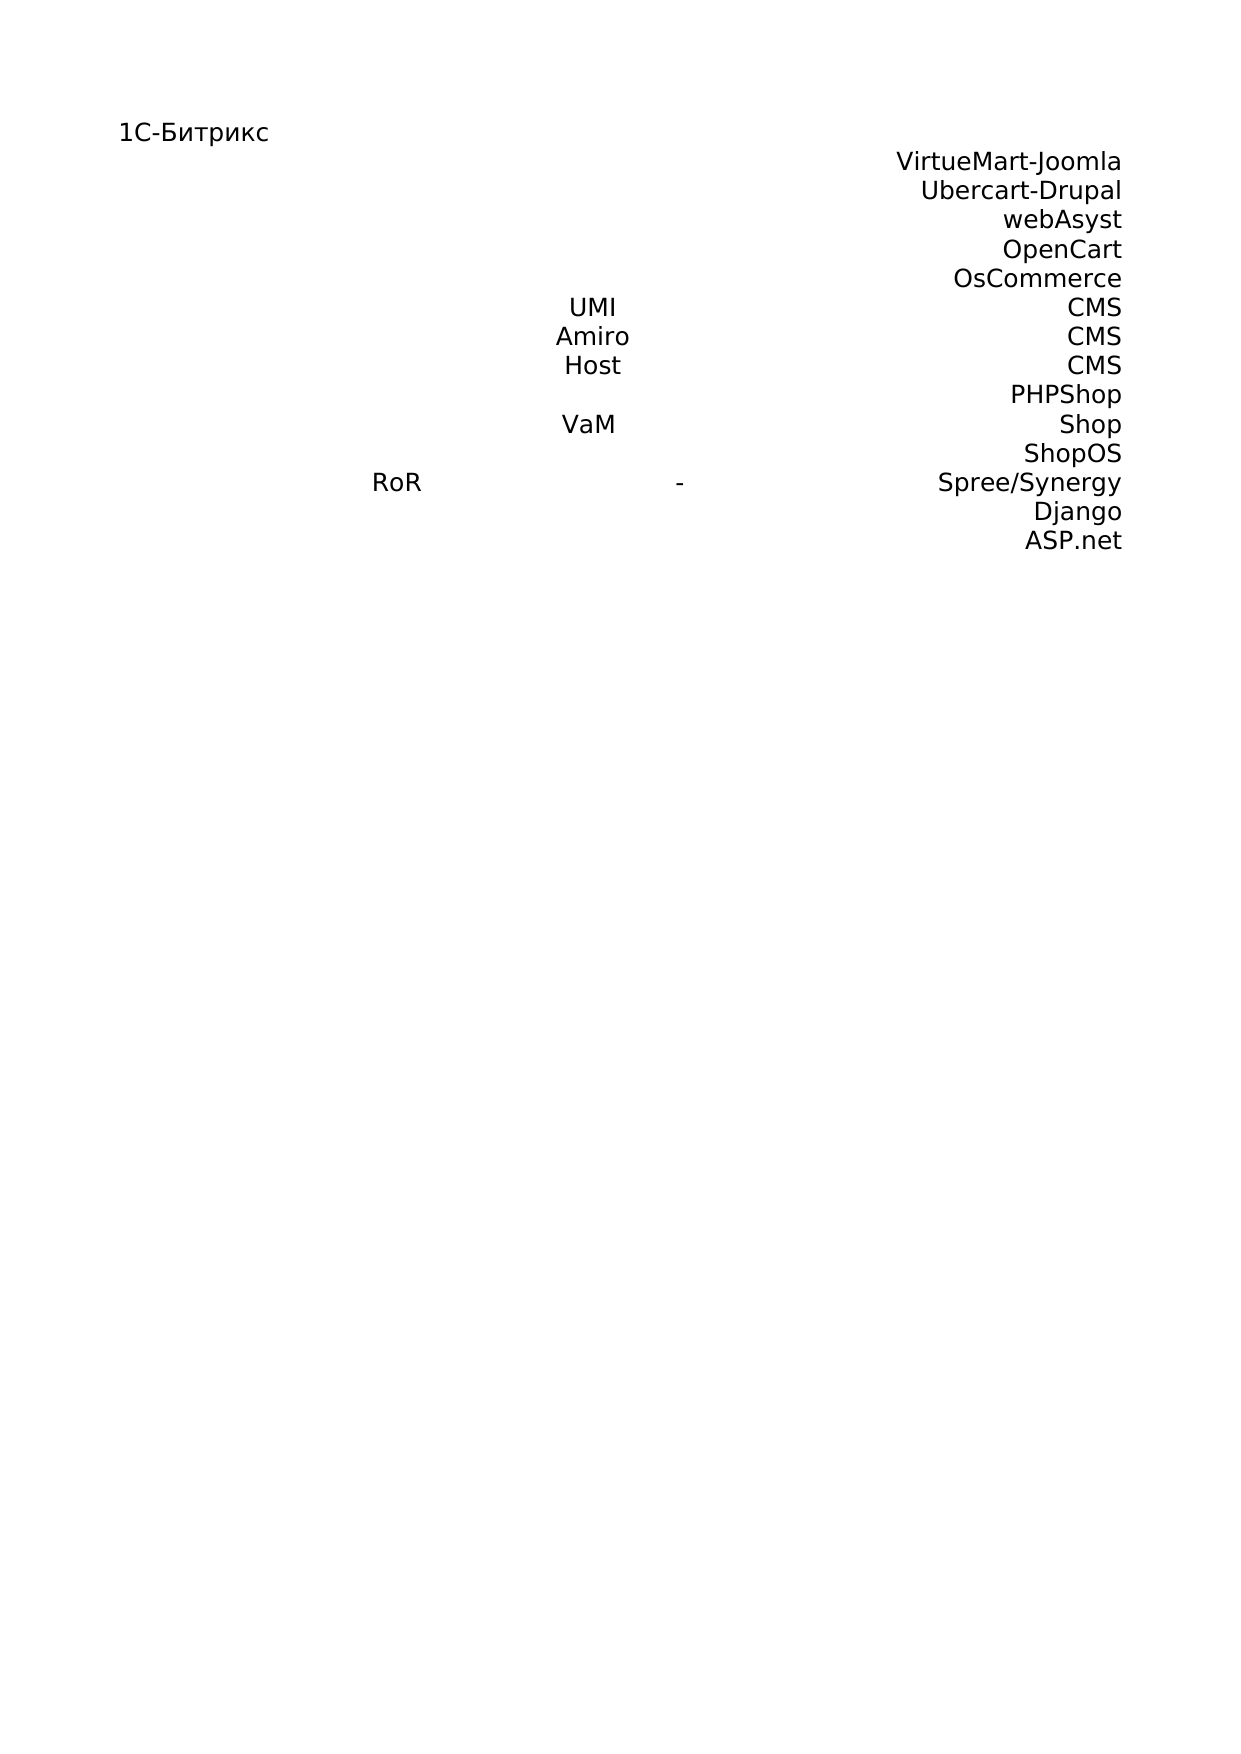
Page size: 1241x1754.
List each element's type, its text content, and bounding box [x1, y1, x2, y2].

text 1C-Битрикс VirtueMart-Joomla Ubercart-Drupal webAsyst OpenCart OsCommerce UMI CMS Amiro CMS Host CMS PHPShop VaM Shop ShopOS RoR - Spree/Synergy Django ASP.net [118, 118, 1122, 585]
